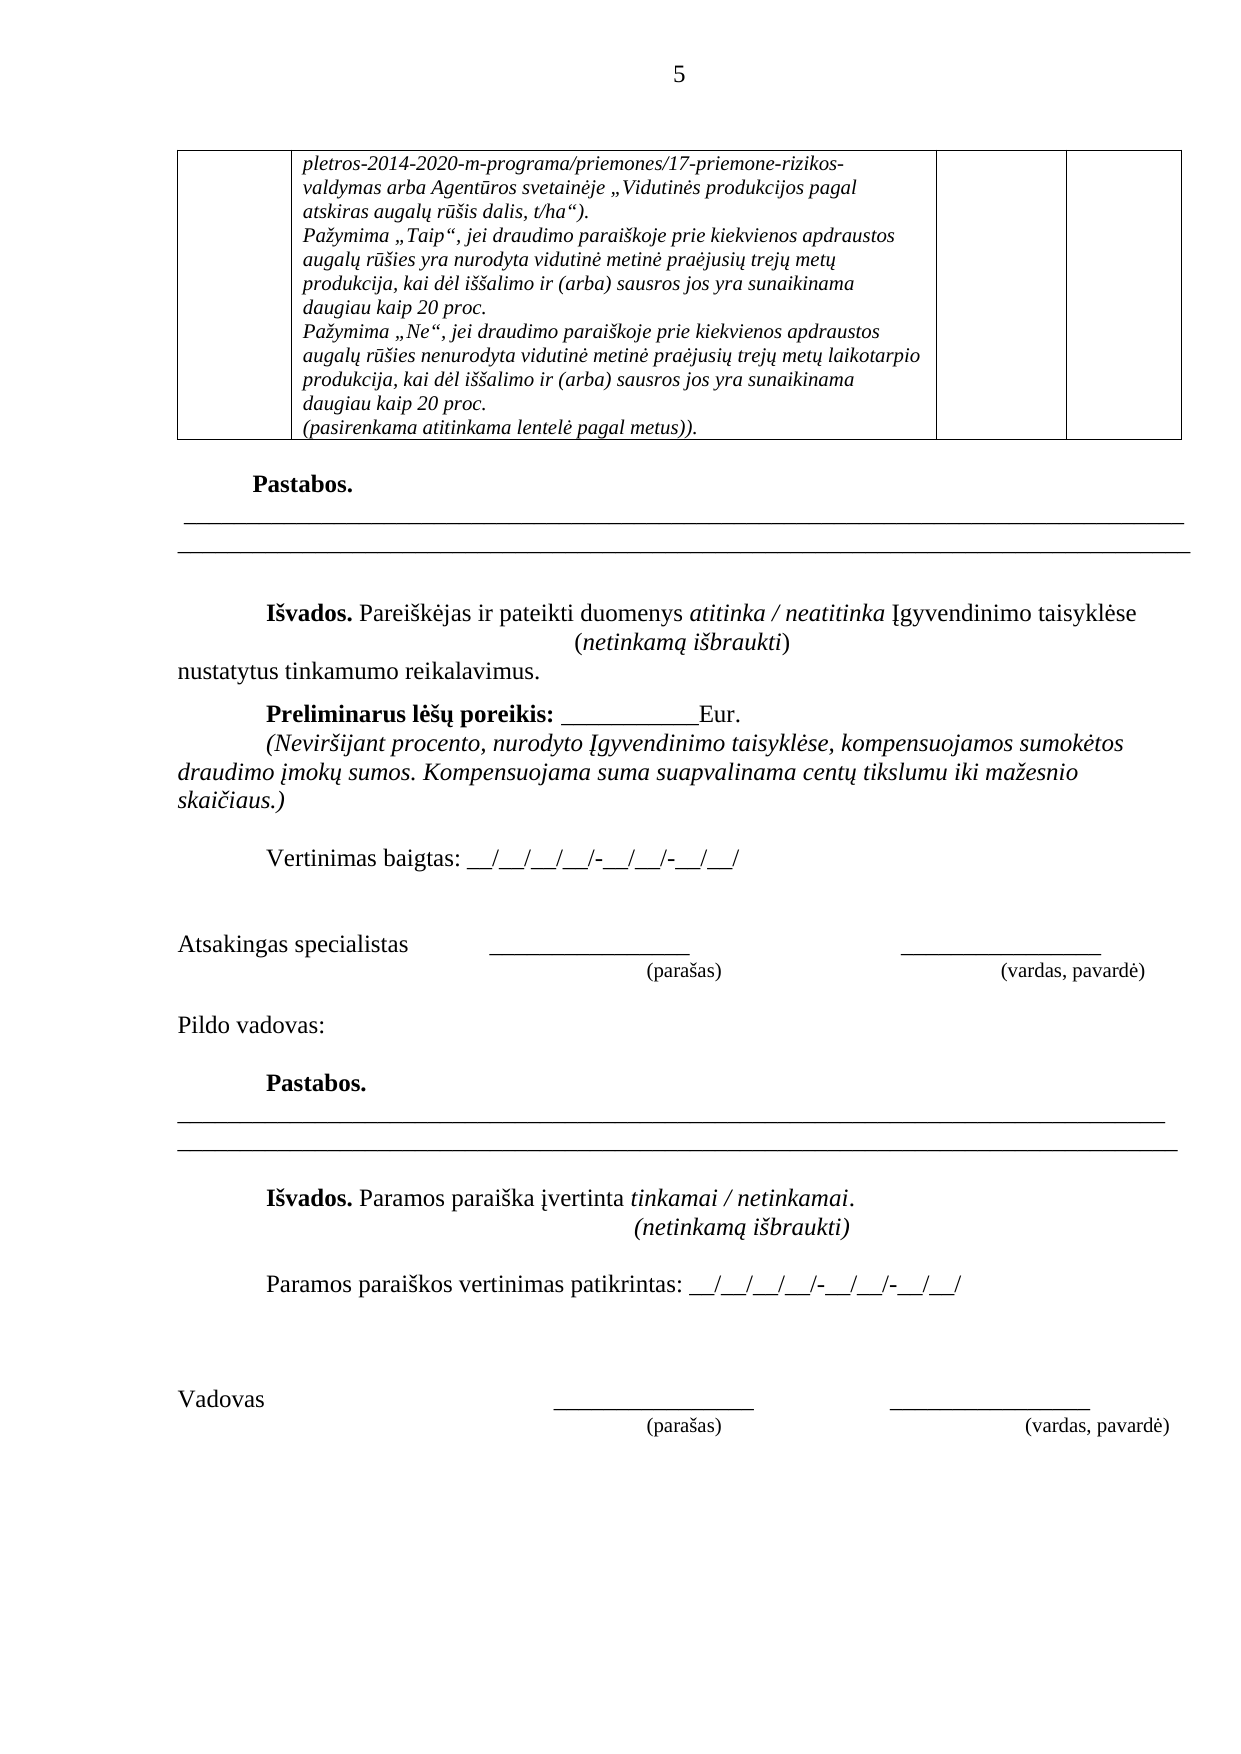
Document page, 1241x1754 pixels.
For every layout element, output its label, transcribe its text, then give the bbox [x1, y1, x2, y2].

text (parašas) (vardas, pavardė) [177, 958, 1161, 982]
text Pastabos. [177, 469, 1181, 498]
text ________________________________________________________________________________ [177, 498, 1191, 527]
text ________________________________________________________________________________ [177, 1126, 1181, 1154]
text Vertinimas baigtas: __/__/__/__/-__/__/-__/__/ [177, 843, 1181, 872]
text (Neviršijant procento, nurodyto Įgyvendinimo taisyklėse, kompensuojamos sumokėtos draudimo įmokų sumos. Kompensuojama suma suapvalinama centų tikslumu iki mažesnio skaičiaus.) [177, 728, 1184, 814]
table_cell [1067, 151, 1181, 439]
text Pastabos. [177, 1068, 1181, 1097]
text Preliminarus lėšų poreikis: ___________Eur. [177, 699, 1184, 728]
text _______________________________________________________________________________ [177, 1097, 1181, 1126]
text Vadovas ________________ ________________ [177, 1384, 1181, 1413]
text Pildo vadovas: [177, 1011, 1181, 1039]
table_cell [937, 151, 1066, 439]
text nustatytus tinkamumo reikalavimus. [177, 656, 1190, 685]
text Išvados. Pareiškėjas ir pateikti duomenys atitinka / neatitinka Įgyvendinimo taisyklėse [177, 598, 1190, 627]
text (netinkamą išbraukti) [582, 1212, 1162, 1241]
text (parašas) (vardas, pavardė) [177, 1413, 1181, 1437]
text Išvados. Paramos paraiška įvertinta tinkamai / netinkamai. [177, 1183, 1184, 1212]
table_cell [178, 151, 291, 439]
text Atsakingas specialistas ________________ ________________ [177, 929, 1161, 958]
table_cell pletros-2014-2020-m-programa/priemones/17-priemone-rizikos-valdymas arba Agentūros svetainėje „Vidutinės produkcijos pagal atskiras augalų rūšis dalis, t/ha“). Pažymima „Taip“, jei draudimo paraiškoje prie kiekvienos apdraustos augalų rūšies yra nurodyta vidutinė metinė praėjusių trejų metų produkcija, kai dėl iššalimo ir (arba) sausros jos yra sunaikinama daugiau kaip 20 proc. Pažymima „Ne“, jei draudimo paraiškoje prie kiekvienos apdraustos augalų rūšies nenurodyta vidutinė metinė praėjusių trejų metų laikotarpio produkcija, kai dėl iššalimo ir (arba) sausros jos yra sunaikinama daugiau kaip 20 proc. (pasirenkama atitinkama lentelė pagal metus)). [292, 151, 936, 439]
text (netinkamą išbraukti) [177, 627, 1190, 656]
text _________________________________________________________________________________ [177, 527, 1191, 555]
text Paramos paraiškos vertinimas patikrintas: __/__/__/__/-__/__/-__/__/ [177, 1269, 1162, 1298]
